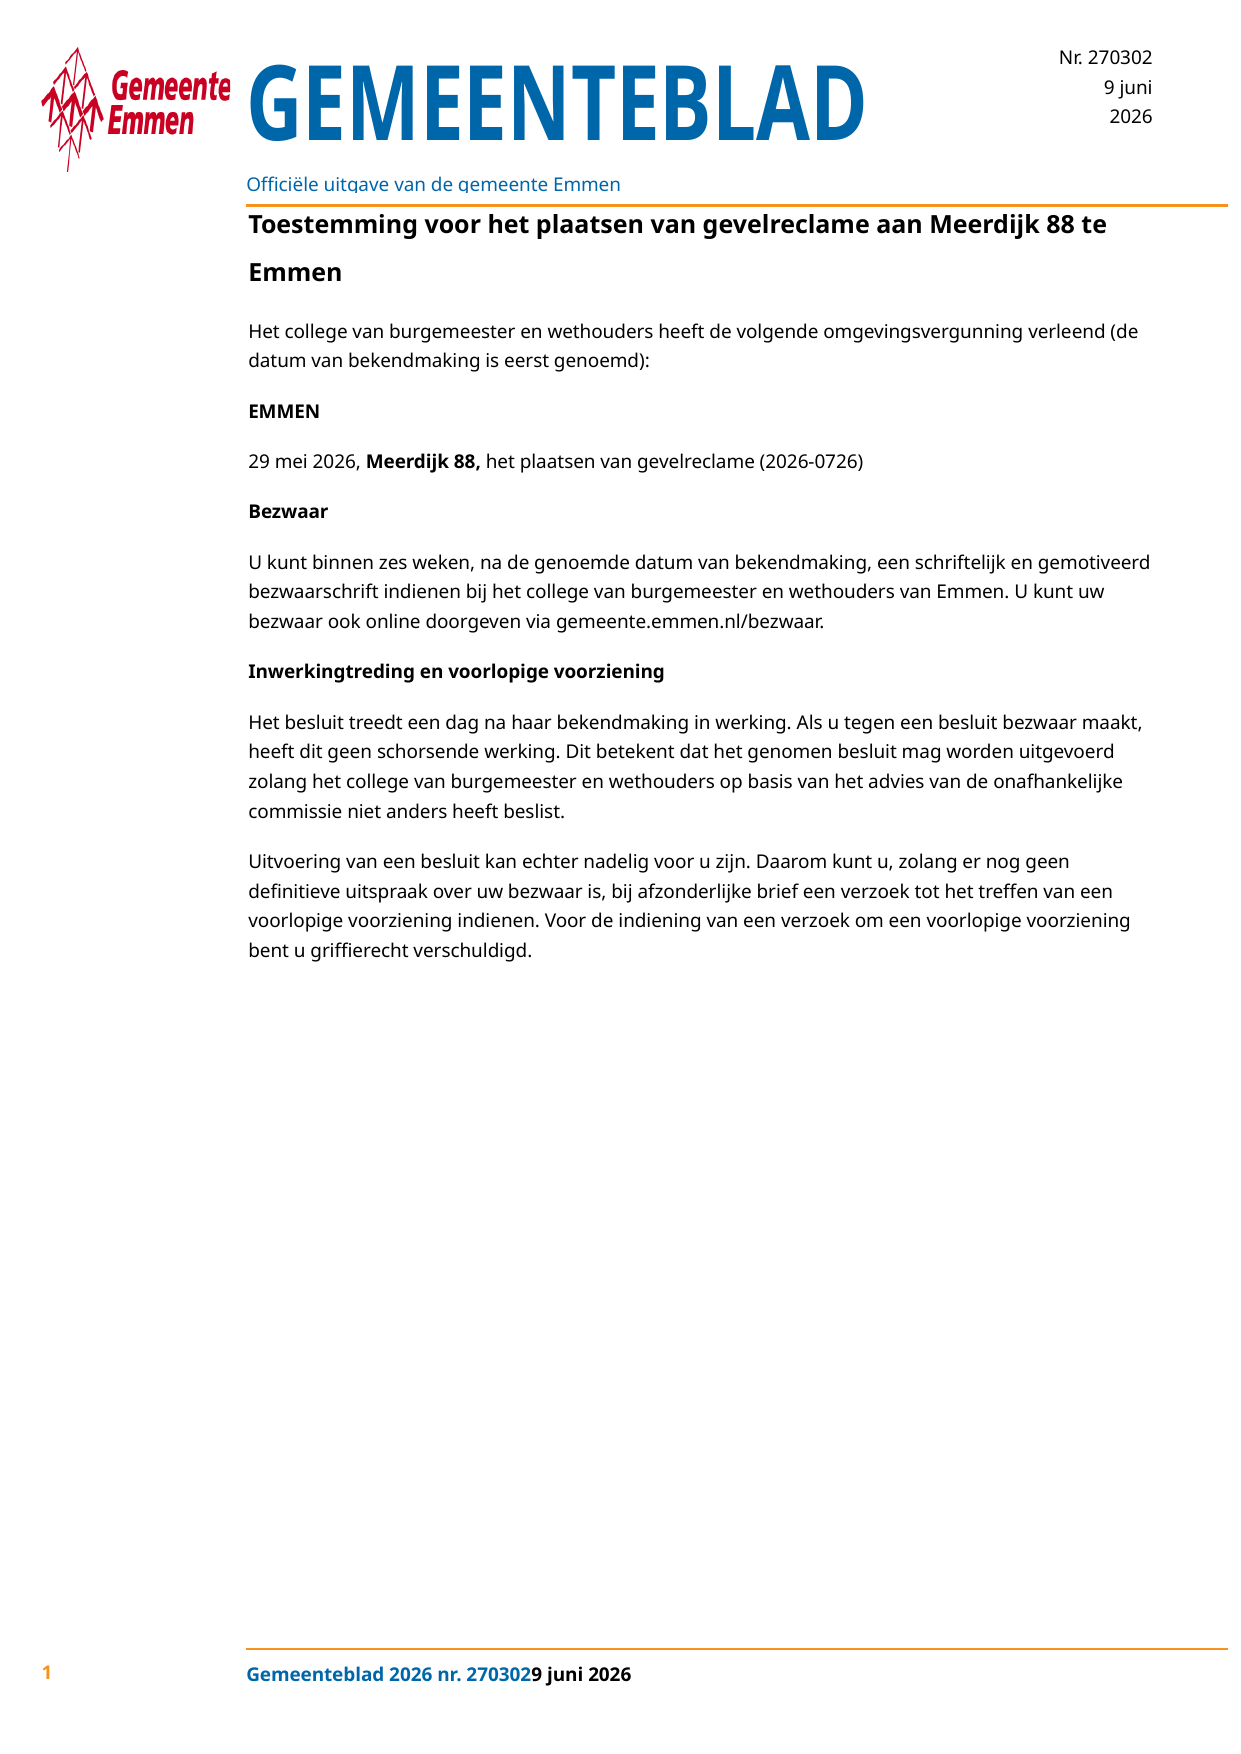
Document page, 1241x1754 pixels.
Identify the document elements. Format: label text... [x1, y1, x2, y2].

text Het college van burgemeester en wethouders heeft de volgende omgevingsvergunning verleend (de datum van bekendmaking is eerst genoemd): [248, 318, 1152, 373]
text EMMEN [248, 398, 1152, 424]
text Uitvoering van een besluit kan echter nadelig voor u zijn. Daarom kunt u, zolang er nog geen definitieve uitspraak over uw bezwaar is, bij afzonderlijke brief een verzoek tot het treffen van een voorlopige voorziening indienen. Voor de indiening van een verzoek om een voorlopige voorziening bent u griffierecht verschuldigd. [248, 848, 1152, 963]
text 29 mei 2026, Meerdijk 88, het plaatsen van gevelreclame (2026-0726) [248, 448, 1152, 474]
text Inwerkingtreding en voorlopige voorziening [248, 659, 1152, 684]
text U kunt binnen zes weken, na de genoemde datum van bekendmaking, een schriftelijk en gemotiveerd bezwaarschrift indienen bij het college van burgemeester en wethouders van Emmen. U kunt uw bezwaar ook online doorgeven via gemeente.emmen.nl/bezwaar. [248, 549, 1152, 634]
picture [41, 47, 231, 172]
text Toestemming voor het plaatsen van gevelreclame aan Meerdijk 88 te Emmen [248, 207, 1152, 288]
text Het besluit treedt een dag na haar bekendmaking in werking. Als u tegen een besluit bezwaar maakt, heeft dit geen schorsende werking. Dit betekent dat het genomen besluit mag worden uitgevoerd zolang het college van burgemeester en wethouders op basis van het advies van de onafhankelijke commissie niet anders heeft beslist. [248, 709, 1152, 824]
text Bezwaar [248, 499, 1152, 524]
